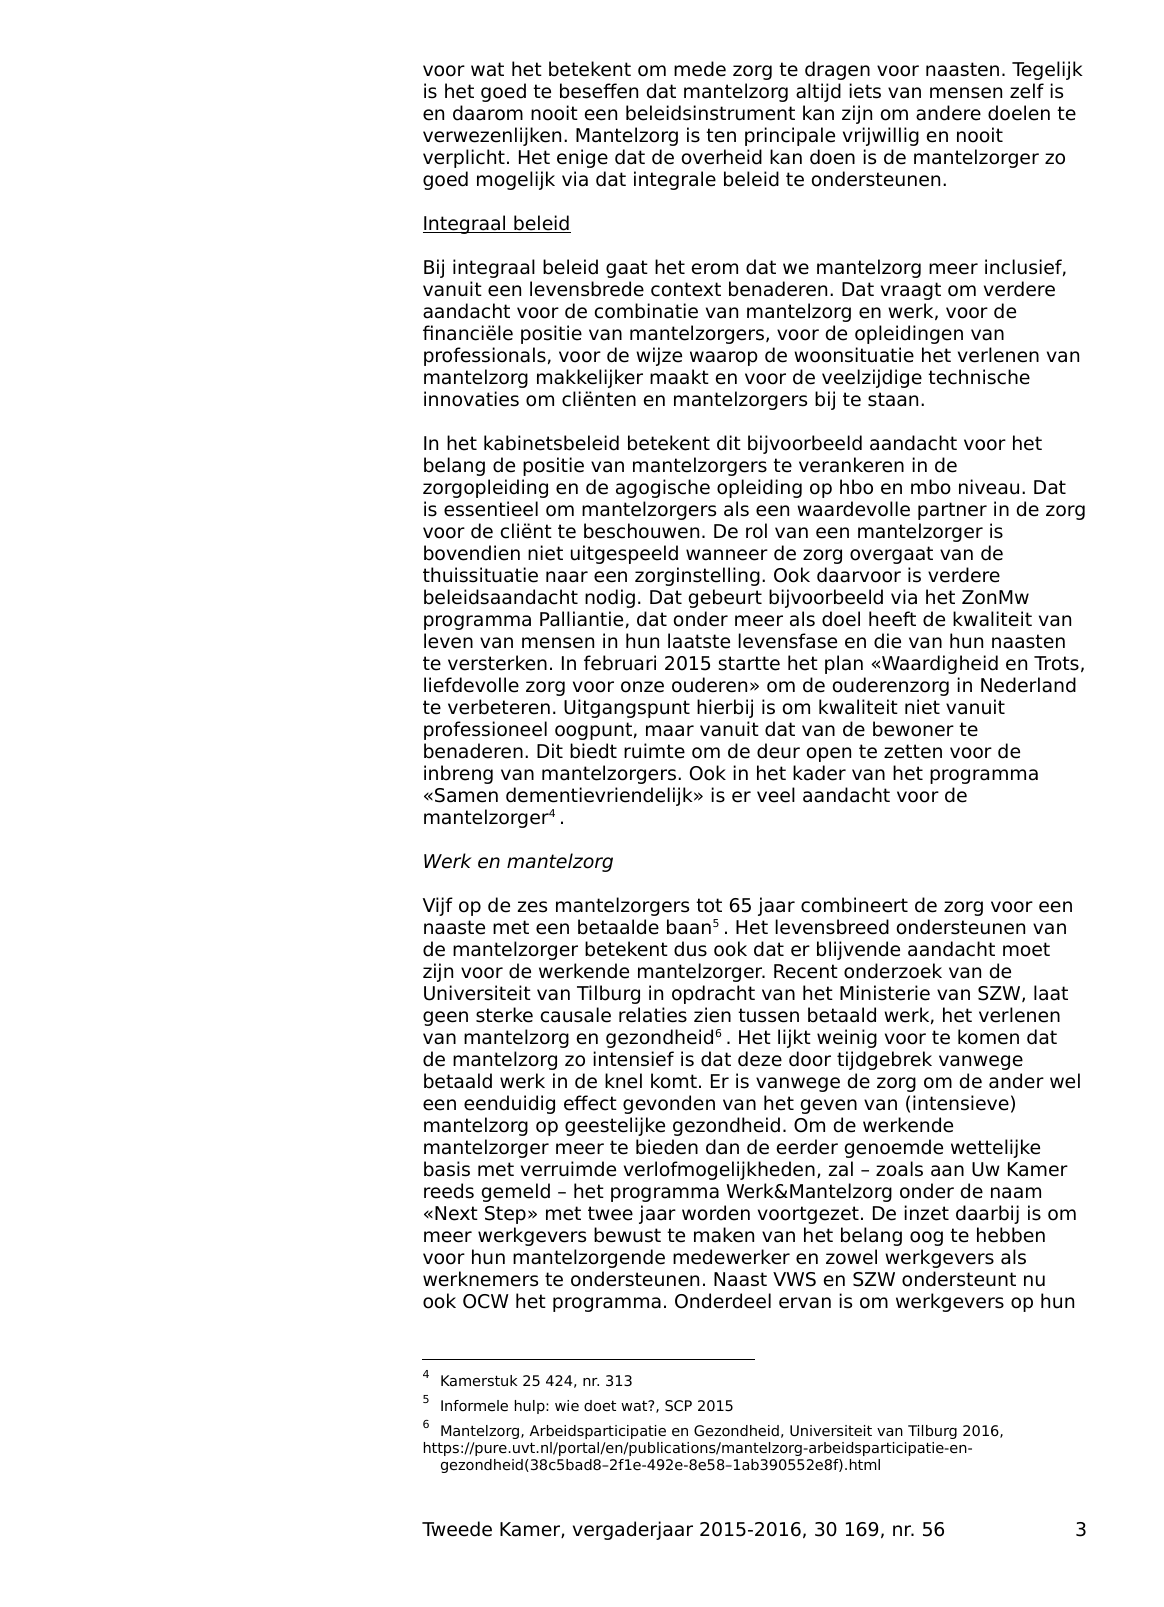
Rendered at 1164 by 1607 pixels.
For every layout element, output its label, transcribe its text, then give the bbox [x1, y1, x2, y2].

text In het kabinetsbeleid betekent dit bijvoorbeeld aandacht voor het belang de positie van mantelzorgers te verankeren in de zorgopleiding en de agogische opleiding op hbo en mbo niveau. Dat is essentieel om mantelzorgers als een waardevolle partner in de zorg voor de cliënt te beschouwen. De rol van een mantelzorger is bovendien niet uitgespeeld wanneer de zorg overgaat van de thuissituatie naar een zorginstelling. Ook daarvoor is verdere beleidsaandacht nodig. Dat gebeurt bijvoorbeeld via het ZonMw programma Palliantie, dat onder meer als doel heeft de kwaliteit van leven van mensen in hun laatste levensfase en die van hun naasten te versterken. In februari 2015 startte het plan «Waardigheid en Trots, liefdevolle zorg voor onze ouderen» om de ouderenzorg in Nederland te verbeteren. Uitgangspunt hierbij is om kwaliteit niet vanuit professioneel oogpunt, maar vanuit dat van de bewoner te benaderen. Dit biedt ruimte om de deur open te zetten voor de inbreng van mantelzorgers. Ook in het kader van het programma «Samen dementievriendelijk» is er veel aandacht voor de mantelzorger. [422, 433, 1087, 829]
subtitle Integraal beleid [422, 213, 1087, 235]
text Mantelzorg, Arbeidsparticipatie en Gezondheid, Universiteit van Tilburg 2016, [422, 1418, 1087, 1441]
text https://pure.uvt.nl/portal/en/publications/mantelzorg-arbeidsparticipatie-en-gezondheid(38c5bad8–2f1e-492e-8e58–1ab390552e8f).html [422, 1441, 1087, 1474]
text Kamerstuk 25 424, nr. 313 [422, 1368, 1087, 1391]
text voor wat het betekent om mede zorg te dragen voor naasten. Tegelijk is het goed te beseffen dat mantelzorg altijd iets van mensen zelf is en daarom nooit een beleidsinstrument kan zijn om andere doelen te verwezenlijken. Mantelzorg is ten principale vrijwillig en nooit verplicht. Het enige dat de overheid kan doen is de mantelzorger zo goed mogelijk via dat integrale beleid te ondersteunen. [422, 59, 1087, 191]
text Bij integraal beleid gaat het erom dat we mantelzorg meer inclusief, vanuit een levensbrede context benaderen. Dat vraagt om verdere aandacht voor de combinatie van mantelzorg en werk, voor de financiële positie van mantelzorgers, voor de opleidingen van professionals, voor de wijze waarop de woonsituatie het verlenen van mantelzorg makkelijker maakt en voor de veelzijdige technische innovaties om cliënten en mantelzorgers bij te staan. [422, 257, 1087, 411]
subtitle Werk en mantelzorg [422, 851, 1087, 873]
text Informele hulp: wie doet wat?, SCP 2015 [422, 1393, 1087, 1416]
text Vijf op de zes mantelzorgers tot 65 jaar combineert de zorg voor een naaste met een betaalde baan. Het levensbreed ondersteunen van de mantelzorger betekent dus ook dat er blijvende aandacht moet zijn voor de werkende mantelzorger. Recent onderzoek van de Universiteit van Tilburg in opdracht van het Ministerie van SZW, laat geen sterke causale relaties zien tussen betaald werk, het verlenen van mantelzorg en gezondheid. Het lijkt weinig voor te komen dat de mantelzorg zo intensief is dat deze door tijdgebrek vanwege betaald werk in de knel komt. Er is vanwege de zorg om de ander wel een eenduidig effect gevonden van het geven van (intensieve) mantelzorg op geestelijke gezondheid. Om de werkende mantelzorger meer te bieden dan de eerder genoemde wettelijke basis met verruimde verlofmogelijkheden, zal – zoals aan Uw Kamer reeds gemeld – het programma Werk&Mantelzorg onder de naam «Next Step» met twee jaar worden voortgezet. De inzet daarbij is om meer werkgevers bewust te maken van het belang oog te hebben voor hun mantelzorgende medewerker en zowel werkgevers als werknemers te ondersteunen. Naast VWS en SZW ondersteunt nu ook OCW het programma. Onderdeel ervan is om werkgevers op hun [422, 895, 1087, 1313]
